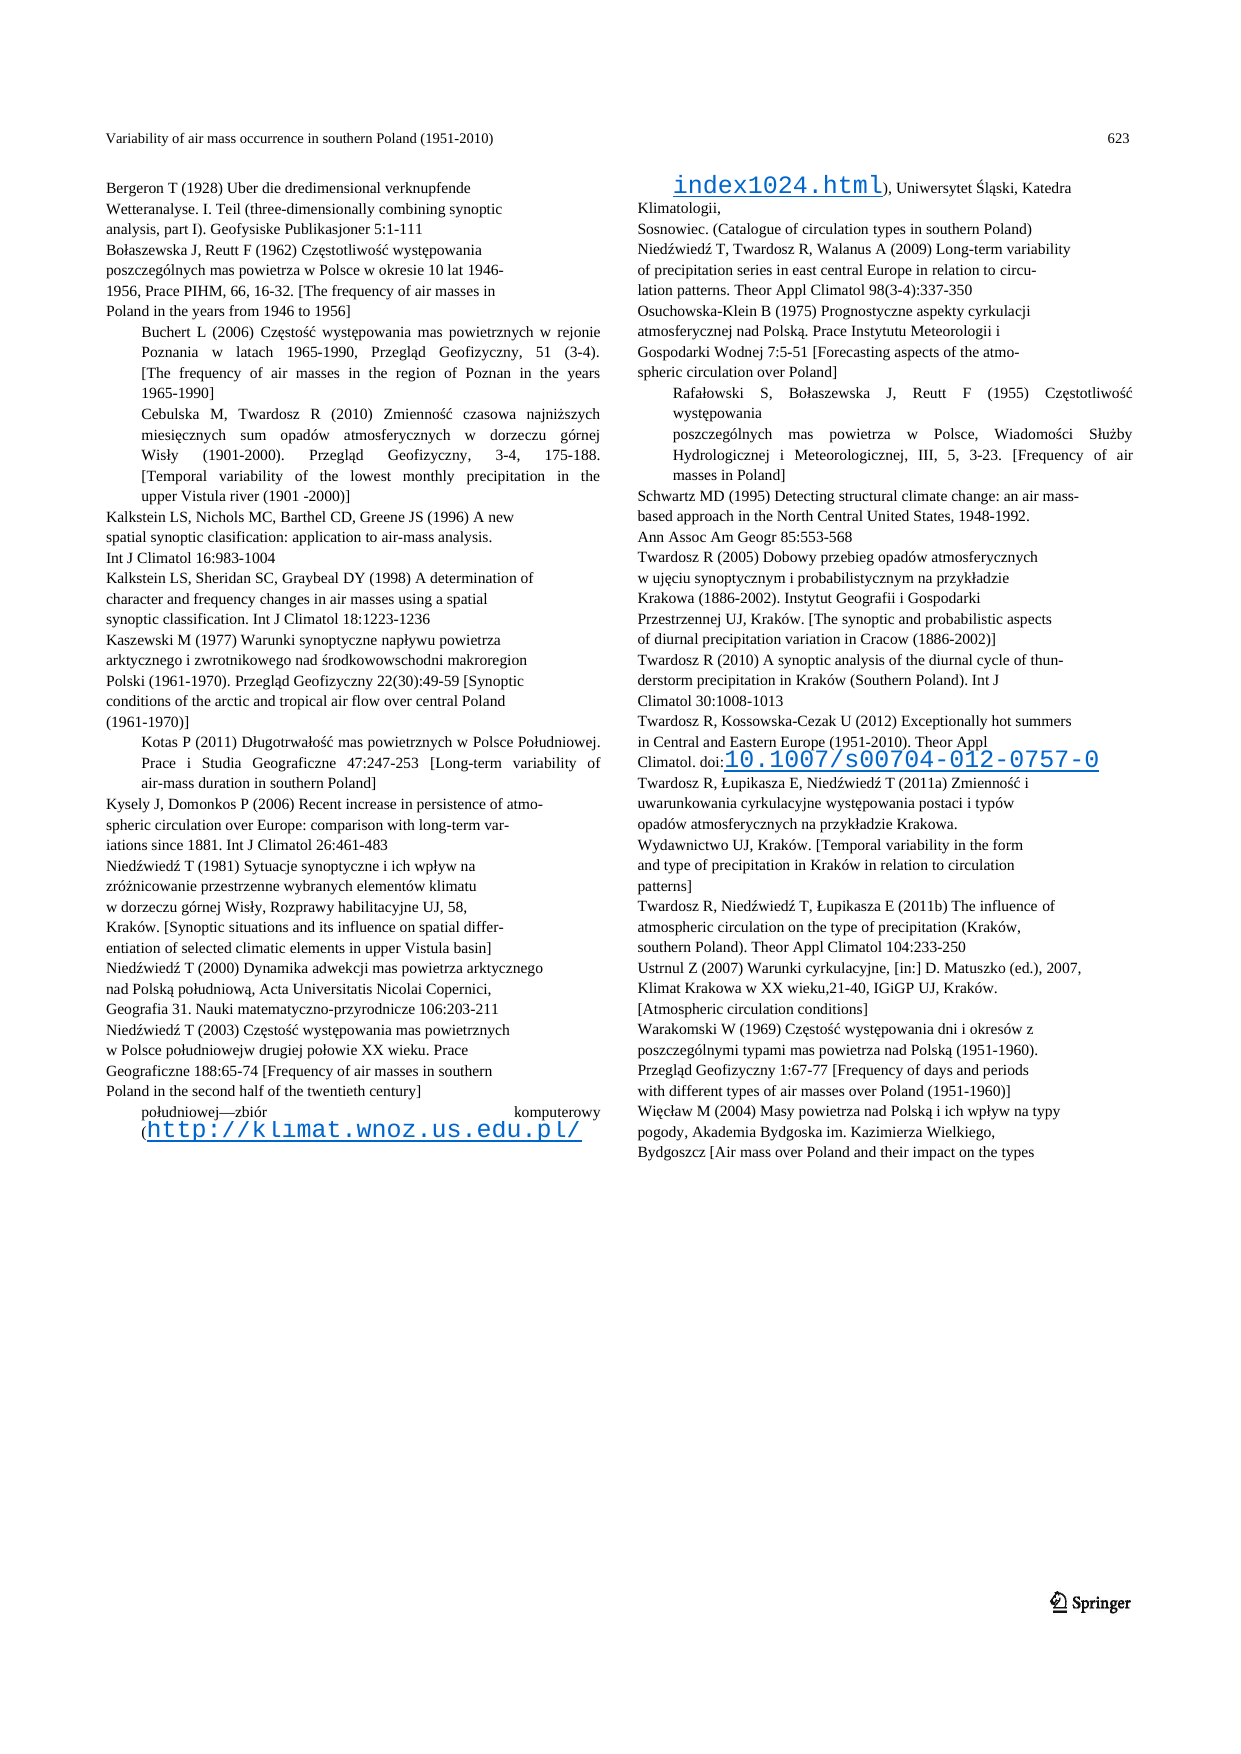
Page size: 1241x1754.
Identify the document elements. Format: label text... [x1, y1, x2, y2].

picture [1048, 1583, 1138, 1623]
text Schwartz MD (1995) Detecting structural climate change: an air mass- based approach in the North Central United States, 1948-1992. Ann Assoc Am Geogr 85:553-568 Twardosz R (2005) Dobowy przebieg opadów atmosferycznych w ujęciu synoptycznym i probabilistycznym na przykładzie Krakowa (1886-2002). Instytut Geografii i Gospodarki Przestrzennej UJ, Kraków. [The synoptic and probabilistic aspects of diurnal precipitation variation in Cracow (1886-2002)] Twardosz R (2010) A synoptic analysis of the diurnal cycle of thun- derstorm precipitation in Kraków (Southern Poland). Int J Climatol 30:1008-1013 Twardosz R, Kossowska-Cezak U (2012) Exceptionally hot summers in Central and Eastern Europe (1951-2010). Theor Appl Climatol. doi:10.1007/s00704-012-0757-0 Twardosz R, Łupikasza E, Niedźwiedź T (2011a) Zmienność i uwarunkowania cyrkulacyjne występowania postaci i typów opadów atmosferycznych na przykładzie Krakowa. Wydawnictwo UJ, Kraków. [Temporal variability in the form and type of precipitation in Kraków in relation to circulation patterns] [637, 485, 1133, 895]
text Cebulska M, Twardosz R (2010) Zmienność czasowa najniższych miesięcznych sum opadów atmosferycznych w dorzeczu górnej Wisły (1901-2000). Przegląd Geofizyczny, 3-4, 175-188. [Temporal variability of the lowest monthly precipitation in the upper Vistula river (1901 -2000)] [141, 403, 601, 506]
text 623 [1107, 132, 1129, 146]
text Warakomski W (1969) Częstość występowania dni i okresów z poszczególnymi typami mas powietrza nad Polską (1951-1960). Przegląd Geofizyczny 1:67-77 [Frequency of days and periods with different types of air masses over Poland (1951-1960)] Więcław M (2004) Masy powietrza nad Polską i ich wpływ na typy pogody, Akademia Bydgoska im. Kazimierza Wielkiego, Bydgoszcz [Air mass over Poland and their impact on the types of weather] [637, 1018, 1133, 1161]
text Buchert L (2006) Częstość występowania mas powietrznych w rejonie Poznania w latach 1965-1990, Przegląd Geofizyczny, 51 (3-4). [The frequency of air masses in the region of Poznan in the years 1965-1990] [141, 321, 601, 403]
text Kotas P (2011) Długotrwałość mas powietrznych w Polsce Południowej. Prace i Studia Geograficzne 47:247-253 [Long-term variability of air-mass duration in southern Poland] [141, 731, 601, 793]
text Variability of air mass occurrence in southern Poland (1951-2010) [105, 132, 493, 146]
text Kalkstein LS, Nichols MC, Barthel CD, Greene JS (1996) A new spatial synoptic clasification: application to air-mass analysis. Int J Climatol 16:983-1004 Kalkstein LS, Sheridan SC, Graybeal DY (1998) A determination of character and frequency changes in air masses using a spatial synoptic classification. Int J Climatol 18:1223-1236 Kaszewski M (1977) Warunki synoptyczne napływu powietrza arktycznego i zwrotnikowego nad środkowowschodni makroregion Polski (1961-1970). Przegląd Geofizyczny 22(30):49-59 [Synoptic conditions of the arctic and tropical air flow over central Poland (1961-1970)] [106, 506, 601, 731]
text Niedźwiedź T (2011) Kalendarz typów cyrkulacji atmosfery dla Polski południowej—zbiór komputerowy (http://klimat.wnoz.us.edu.pl/ [141, 1101, 601, 1161]
text Rafałowski S, Bołaszewska J, Reutt F (1955) Częstotliwość występowania poszczególnych mas powietrza w Polsce, Wiadomości Służby Hydrologicznej i Meteorologicznej, III, 5, 3-23. [Frequency of air masses in Poland] [673, 382, 1133, 485]
text Bergeron T (1928) Uber die dredimensional verknupfende Wetteranalyse. I. Teil (three-dimensionally combining synoptic analysis, part I). Geofysiske Publikasjoner 5:1-111 Bołaszewska J, Reutt F (1962) Częstotliwość występowania poszczególnych mas powietrza w Polsce w okresie 10 lat 1946- 1956, Prace PIHM, 66, 16-32. [The frequency of air masses in Poland in the years from 1946 to 1956] [106, 177, 601, 321]
text index1024.html), Uniwersytet Śląski, Katedra Klimatologii, Sosnowiec. (Catalogue of circulation types in southern Poland) Niedźwiedź T, Twardosz R, Walanus A (2009) Long-term variability of precipitation series in east central Europe in relation to circu- lation patterns. Theor Appl Climatol 98(3-4):337-350 Osuchowska-Klein B (1975) Prognostyczne aspekty cyrkulacji atmosferycznej nad Polską. Prace Instytutu Meteorologii i Gospodarki Wodnej 7:5-51 [Forecasting aspects of the atmo- spheric circulation over Poland] [637, 177, 1133, 382]
text Kysely J, Domonkos P (2006) Recent increase in persistence of atmo- spheric circulation over Europe: comparison with long-term var- iations since 1881. Int J Climatol 26:461-483 Niedźwiedź T (1981) Sytuacje synoptyczne i ich wpływ na zróżnicowanie przestrzenne wybranych elementów klimatu w dorzeczu górnej Wisły, Rozprawy habilitacyjne UJ, 58, Kraków. [Synoptic situations and its influence on spatial differ- entiation of selected climatic elements in upper Vistula basin] Niedźwiedź T (2000) Dynamika adwekcji mas powietrza arktycznego nad Polską południową, Acta Universitatis Nicolai Copernici, Geografia 31. Nauki matematyczno-przyrodnicze 106:203-211 Niedźwiedź T (2003) Częstość występowania mas powietrznych w Polsce południowejw drugiej połowie XX wieku. Prace Geograficzne 188:65-74 [Frequency of air masses in southern Poland in the second half of the twentieth century] [106, 793, 601, 1101]
text Twardosz R, Niedźwiedź T, Łupikasza E (2011b) The influence of atmospheric circulation on the type of precipitation (Kraków, southern Poland). Theor Appl Climatol 104:233-250 Ustrnul Z (2007) Warunki cyrkulacyjne, [in:] D. Matuszko (ed.), 2007, Klimat Krakowa w XX wieku,21-40, IGiGP UJ, Kraków. [Atmospheric circulation conditions] [637, 895, 1133, 1018]
